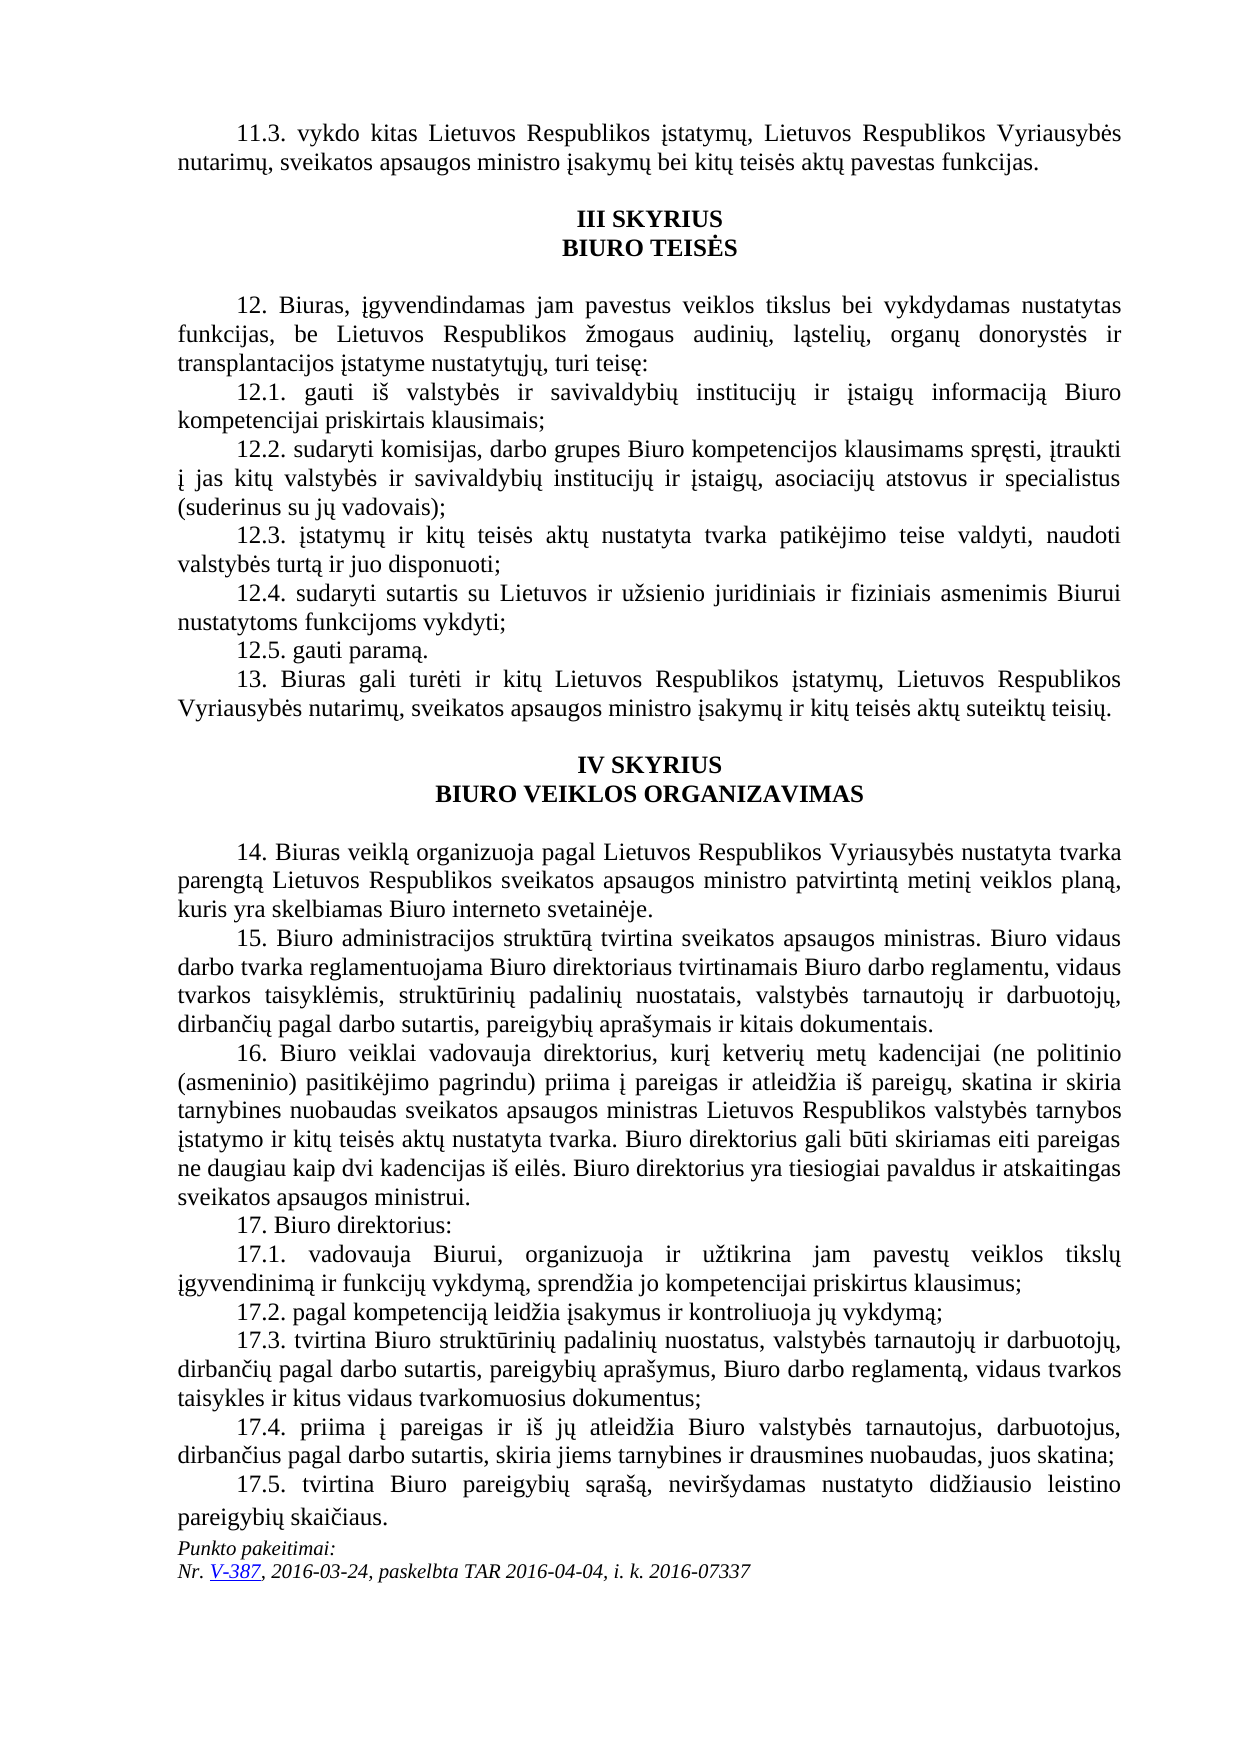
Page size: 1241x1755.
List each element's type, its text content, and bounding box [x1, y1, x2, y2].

text 12.5. gauti paramą. [177, 636, 1122, 664]
text 11.3. vykdo kitas Lietuvos Respublikos įstatymų, Lietuvos Respublikos Vyriausybės nutarimų, sveikatos apsaugos ministro įsakymų bei kitų teisės aktų pavestas funkcijas. [177, 118, 1122, 176]
text 12. Biuras, įgyvendindamas jam pavestus veiklos tikslus bei vykdydamas nustatytas funkcijas, be Lietuvos Respublikos žmogaus audinių, ląstelių, organų donorystės ir transplantacijos įstatyme nustatytųjų, turi teisę: [177, 291, 1122, 377]
text Punkto pakeitimai: [177, 1535, 1122, 1559]
text BIURO VEIKLOS ORGANIZAVIMAS [177, 779, 1122, 808]
text 13. Biuras gali turėti ir kitų Lietuvos Respublikos įstatymų, Lietuvos Respublikos Vyriausybės nutarimų, sveikatos apsaugos ministro įsakymų ir kitų teisės aktų suteiktų teisių. [177, 664, 1122, 722]
text 12.2. sudaryti komisijas, darbo grupes Biuro kompetencijos klausimams spręsti, įtraukti į jas kitų valstybės ir savivaldybių institucijų ir įstaigų, asociacijų atstovus ir specialistus (suderinus su jų vadovais); [177, 434, 1122, 521]
text IV SKYRIUS [177, 751, 1122, 779]
text 17.4. priima į pareigas ir iš jų atleidžia Biuro valstybės tarnautojus, darbuotojus, dirbančius pagal darbo sutartis, skiria jiems tarnybines ir drausmines nuobaudas, juos skatina; [177, 1412, 1122, 1469]
text 16. Biuro veiklai vadovauja direktorius, kurį ketverių metų kadencijai (ne politinio (asmeninio) pasitikėjimo pagrindu) priima į pareigas ir atleidžia iš pareigų, skatina ir skiria tarnybines nuobaudas sveikatos apsaugos ministras Lietuvos Respublikos valstybės tarnybos įstatymo ir kitų teisės aktų nustatyta tvarka. Biuro direktorius gali būti skiriamas eiti pareigas ne daugiau kaip dvi kadencijas iš eilės. Biuro direktorius yra tiesiogiai pavaldus ir atskaitingas sveikatos apsaugos ministrui. [177, 1038, 1122, 1211]
text BIURO TEISĖS [177, 233, 1122, 262]
text 17.3. tvirtina Biuro struktūrinių padalinių nuostatus, valstybės tarnautojų ir darbuotojų, dirbančių pagal darbo sutartis, pareigybių aprašymus, Biuro darbo reglamentą, vidaus tvarkos taisykles ir kitus vidaus tvarkomuosius dokumentus; [177, 1326, 1122, 1412]
text 17.5. tvirtina Biuro pareigybių sąrašą, neviršydamas nustatyto didžiausio leistino pareigybių skaičiaus. [177, 1469, 1122, 1531]
text III SKYRIUS [177, 204, 1122, 233]
text 15. Biuro administracijos struktūrą tvirtina sveikatos apsaugos ministras. Biuro vidaus darbo tvarka reglamentuojama Biuro direktoriaus tvirtinamais Biuro darbo reglamentu, vidaus tvarkos taisyklėmis, struktūrinių padalinių nuostatais, valstybės tarnautojų ir darbuotojų, dirbančių pagal darbo sutartis, pareigybių aprašymais ir kitais dokumentais. [177, 923, 1122, 1038]
text 17. Biuro direktorius: [177, 1211, 1122, 1239]
text 12.1. gauti iš valstybės ir savivaldybių institucijų ir įstaigų informaciją Biuro kompetencijai priskirtais klausimais; [177, 377, 1122, 434]
text 17.2. pagal kompetenciją leidžia įsakymus ir kontroliuoja jų vykdymą; [177, 1297, 1122, 1326]
text 12.3. įstatymų ir kitų teisės aktų nustatyta tvarka patikėjimo teise valdyti, naudoti valstybės turtą ir juo disponuoti; [177, 521, 1122, 578]
text 17.1. vadovauja Biurui, organizuoja ir užtikrina jam pavestų veiklos tikslų įgyvendinimą ir funkcijų vykdymą, sprendžia jo kompetencijai priskirtus klausimus; [177, 1239, 1122, 1297]
text 14. Biuras veiklą organizuoja pagal Lietuvos Respublikos Vyriausybės nustatyta tvarka parengtą Lietuvos Respublikos sveikatos apsaugos ministro patvirtintą metinį veiklos planą, kuris yra skelbiamas Biuro interneto svetainėje. [177, 837, 1122, 923]
text 12.4. sudaryti sutartis su Lietuvos ir užsienio juridiniais ir fiziniais asmenimis Biurui nustatytoms funkcijoms vykdyti; [177, 578, 1122, 636]
text Nr. V-387, 2016-03-24, paskelbta TAR 2016-04-04, i. k. 2016-07337 [177, 1559, 1122, 1583]
